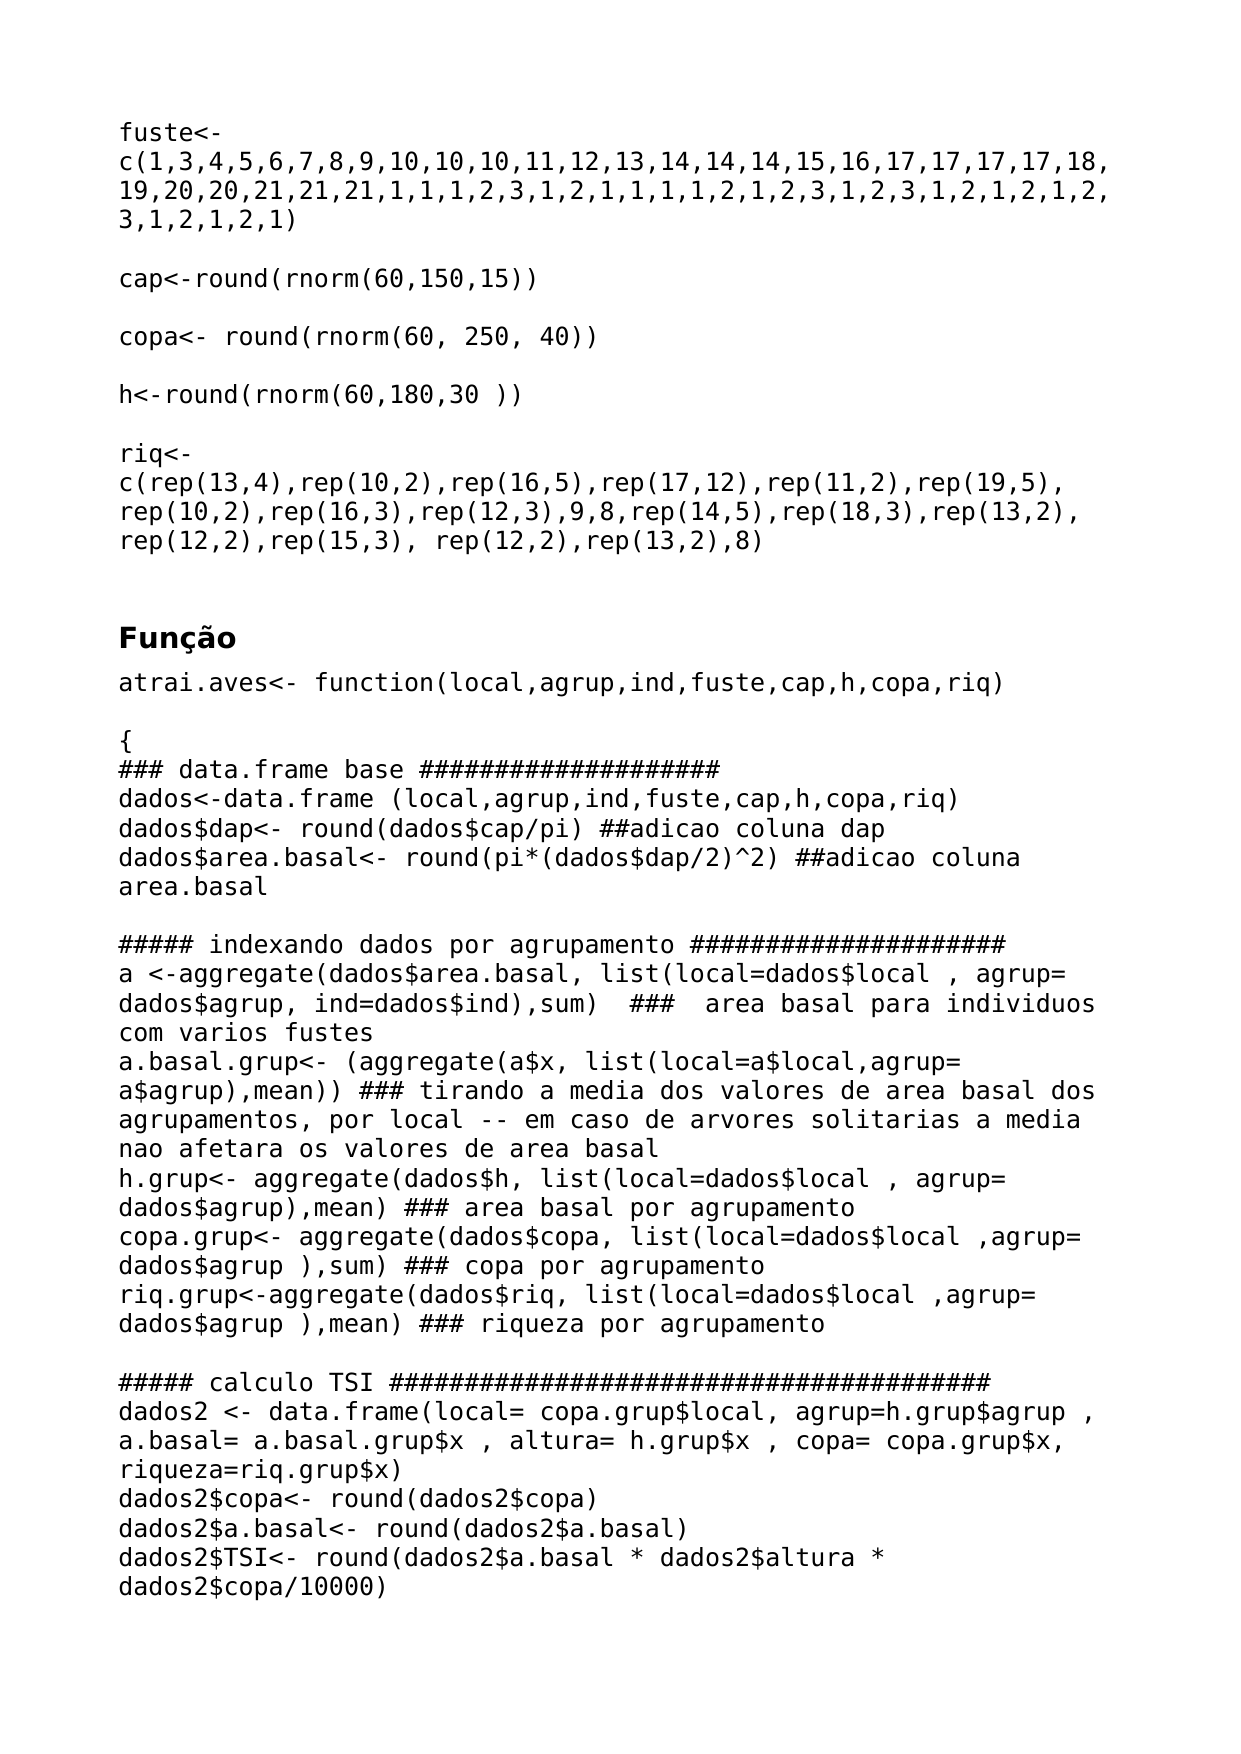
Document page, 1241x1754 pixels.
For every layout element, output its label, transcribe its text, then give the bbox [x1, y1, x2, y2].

text atrai.aves<- function(local,agrup,ind,fuste,cap,h,copa,riq) { ### data.frame base #################### dados<-data.frame (local,agrup,ind,fuste,cap,h,copa,riq) dados$dap<- round(dados$cap/pi) ##adicao coluna dap dados$area.basal<- round(pi*(dados$dap/2)^2) ##adicao coluna area.basal ##### indexando dados por agrupamento ##################### a <-aggregate(dados$area.basal, list(local=dados$local , agrup= dados$agrup, ind=dados$ind),sum) ### area basal para individuos com varios fustes a.basal.grup<- (aggregate(a$x, list(local=a$local,agrup= a$agrup),mean)) ### tirando a media dos valores de area basal dos agrupamentos, por local -- em caso de arvores solitarias a media nao afetara os valores de area basal h.grup<- aggregate(dados$h, list(local=dados$local , agrup= dados$agrup),mean) ### area basal por agrupamento copa.grup<- aggregate(dados$copa, list(local=dados$local ,agrup= dados$agrup ),sum) ### copa por agrupamento riq.grup<-aggregate(dados$riq, list(local=dados$local ,agrup= dados$agrup ),mean) ### riqueza por agrupamento ##### calculo TSI ######################################## dados2 <- data.frame(local= copa.grup$local, agrup=h.grup$agrup , a.basal= a.basal.grup$x , altura= h.grup$x , copa= copa.grup$x, riqueza=riq.grup$x) dados2$copa<- round(dados2$copa) dados2$a.basal<- round(dados2$a.basal) dados2$TSI<- round(dados2$a.basal * dados2$altura * dados2$copa/10000) [118, 668, 1122, 1631]
text fuste<-c(1,3,4,5,6,7,8,9,10,10,10,11,12,13,14,14,14,15,16,17,17,17,17,18,19,20,20,21,21,21,1,1,1,2,3,1,2,1,1,1,1,2,1,2,3,1,2,3,1,2,1,2,1,2,3,1,2,1,2,1) cap<-round(rnorm(60,150,15)) copa<- round(rnorm(60, 250, 40)) h<-round(rnorm(60,180,30 )) riq<-c(rep(13,4),rep(10,2),rep(16,5),rep(17,12),rep(11,2),rep(19,5), rep(10,2),rep(16,3),rep(12,3),9,8,rep(14,5),rep(18,3),rep(13,2), rep(12,2),rep(15,3), rep(12,2),rep(13,2),8) [118, 118, 1122, 585]
subtitle Função [118, 622, 1122, 656]
